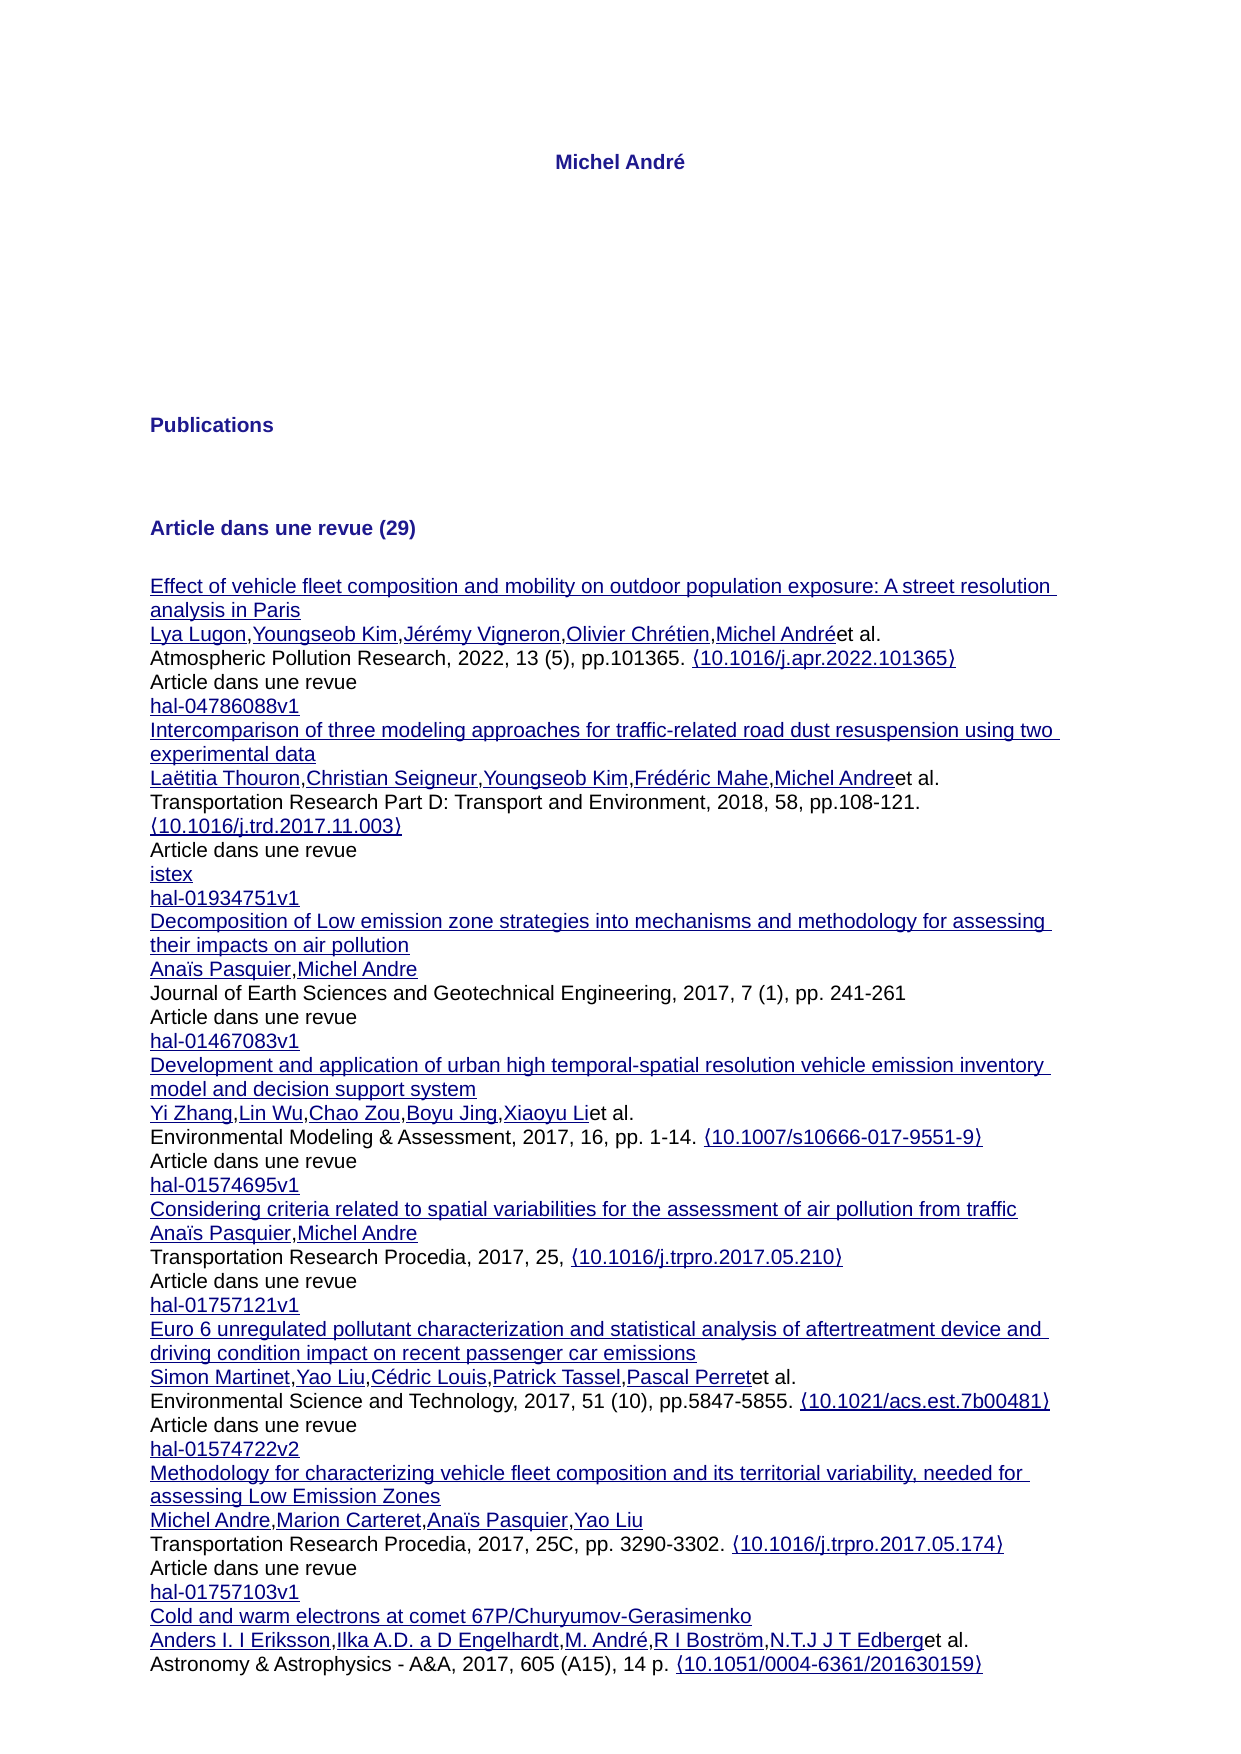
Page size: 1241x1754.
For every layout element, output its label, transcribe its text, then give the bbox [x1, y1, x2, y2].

table_cell Intercomparison of three modeling approaches for traffic-related road dust resuspension using two experimental data Laëtitia Thouron,Christian Seigneur,Youngseob Kim,Frédéric Mahe,Michel Andreet al. Transportation Research Part D: Transport and Environment, 2018, 58, pp.108-121. ⟨10.1016/j.trd.2017.11.003⟩ Article dans une revue istex hal-01934751v1 [150, 718, 1090, 909]
table_cell Cold and warm electrons at comet 67P/Churyumov-Gerasimenko Anders I. I Eriksson,Ilka A.D. a D Engelhardt,M. André,R I Boström,N.T.J J T Edberget al. Astronomy & Astrophysics - A&A, 2017, 605 (A15), 14 p. ⟨10.1051/0004-6361/201630159⟩ [150, 1604, 1090, 1676]
subtitle Publications [150, 412, 1090, 436]
table_cell Decomposition of Low emission zone strategies into mechanisms and methodology for assessing their impacts on air pollution Anaïs Pasquier,Michel Andre Journal of Earth Sciences and Geotechnical Engineering, 2017, 7 (1), pp. 241-261 Article dans une revue hal-01467083v1 [150, 909, 1090, 1053]
subtitle Article dans une revue (29) [150, 516, 1090, 539]
table_cell Euro 6 unregulated pollutant characterization and statistical analysis of aftertreatment device and driving condition impact on recent passenger car emissions Simon Martinet,Yao Liu,Cédric Louis,Patrick Tassel,Pascal Perretet al. Environmental Science and Technology, 2017, 51 (10), pp.5847-5855. ⟨10.1021/acs.est.7b00481⟩ Article dans une revue hal-01574722v2 [150, 1317, 1090, 1460]
table_cell Methodology for characterizing vehicle fleet composition and its territorial variability, needed for assessing Low Emission Zones Michel Andre,Marion Carteret,Anaïs Pasquier,Yao Liu Transportation Research Procedia, 2017, 25C, pp. 3290-3302. ⟨10.1016/j.trpro.2017.05.174⟩ Article dans une revue hal-01757103v1 [150, 1460, 1090, 1604]
table_header Effect of vehicle fleet composition and mobility on outdoor population exposure: A street resolution analysis in Paris Lya Lugon,Youngseob Kim,Jérémy Vigneron,Olivier Chrétien,Michel Andréet al. Atmospheric Pollution Research, 2022, 13 (5), pp.101365. ⟨10.1016/j.apr.2022.101365⟩ Article dans une revue hal-04786088v1 [150, 574, 1090, 718]
table_cell Development and application of urban high temporal-spatial resolution vehicle emission inventory model and decision support system Yi Zhang,Lin Wu,Chao Zou,Boyu Jing,Xiaoyu Liet al. Environmental Modeling & Assessment, 2017, 16, pp. 1-14. ⟨10.1007/s10666-017-9551-9⟩ Article dans une revue hal-01574695v1 [150, 1053, 1090, 1197]
subtitle Michel André [150, 150, 1090, 174]
table_cell Considering criteria related to spatial variabilities for the assessment of air pollution from traffic Anaïs Pasquier,Michel Andre Transportation Research Procedia, 2017, 25, ⟨10.1016/j.trpro.2017.05.210⟩ Article dans une revue hal-01757121v1 [150, 1197, 1090, 1317]
